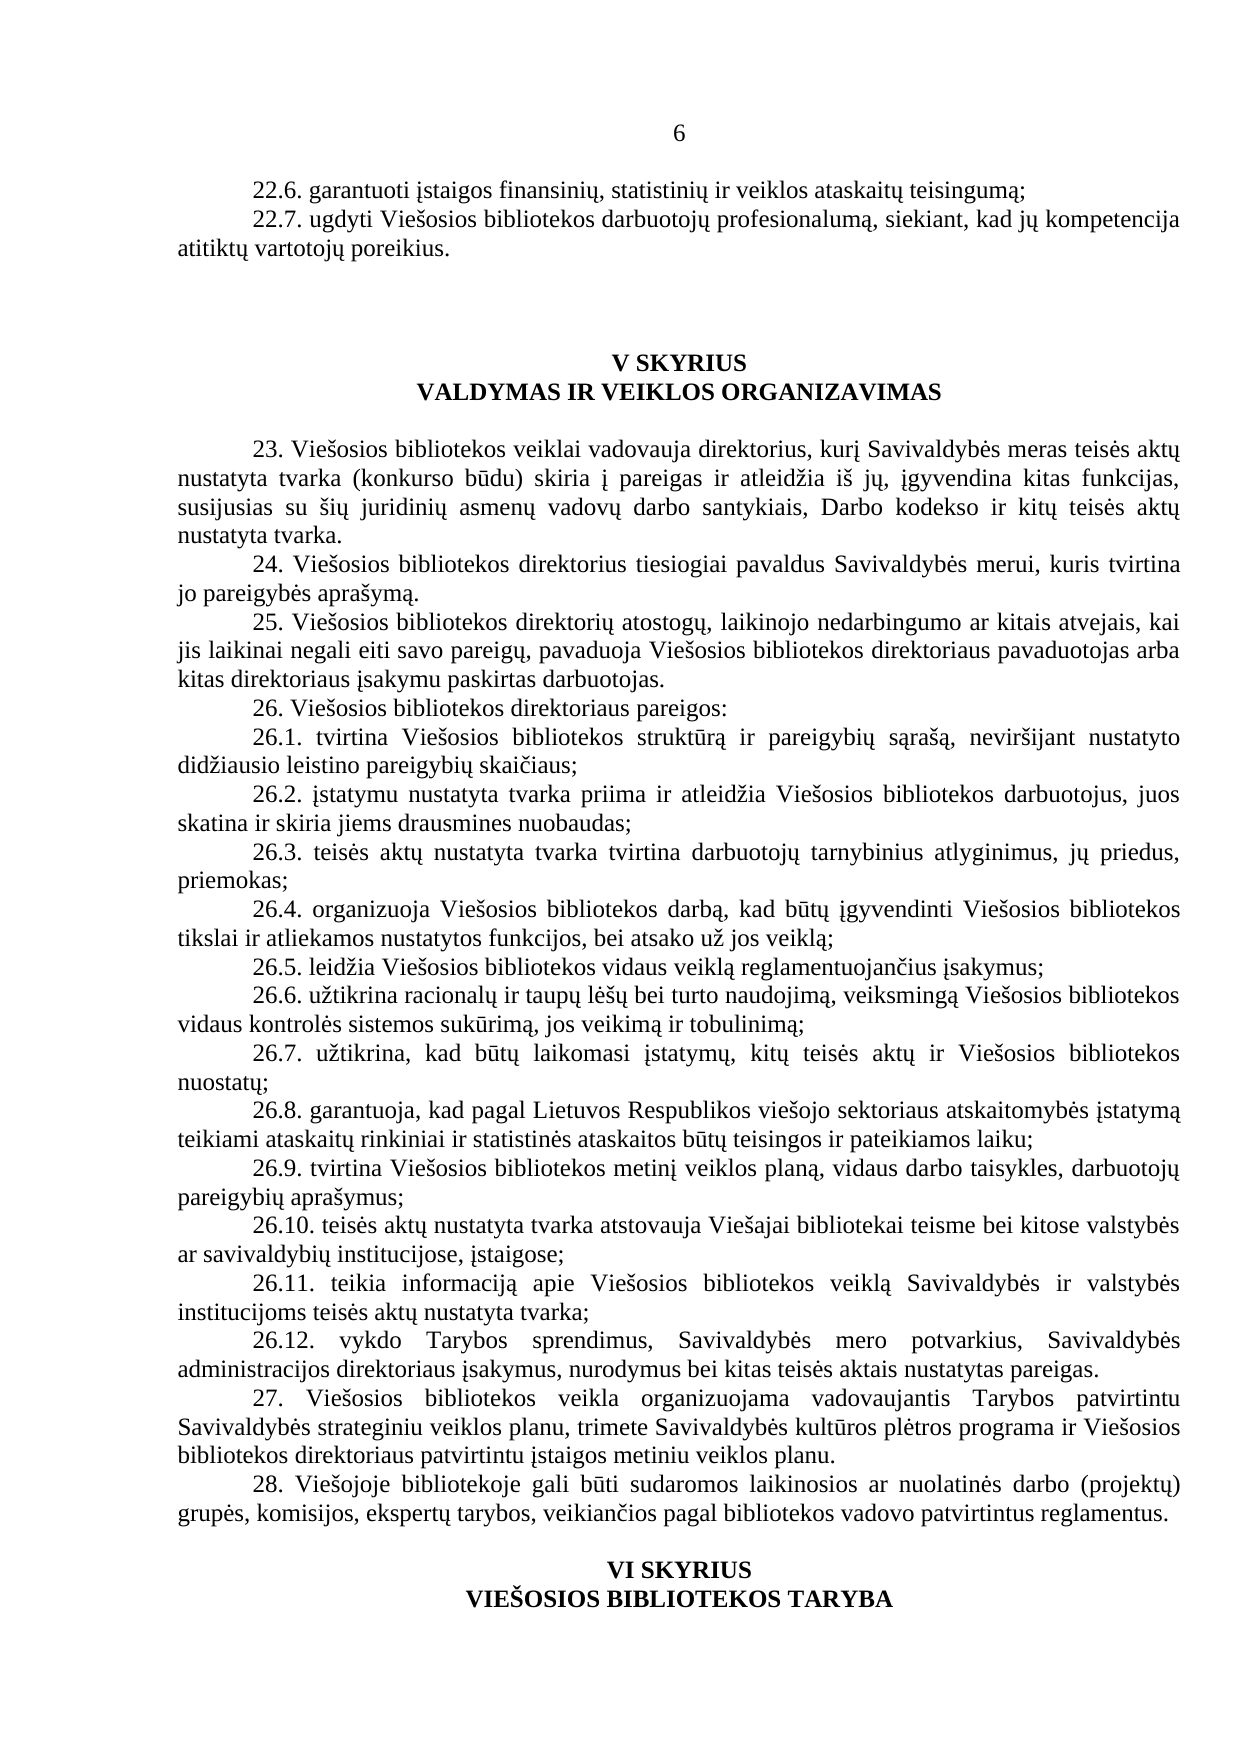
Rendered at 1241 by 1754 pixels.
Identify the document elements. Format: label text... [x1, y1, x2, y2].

text 26.2. įstatymu nustatyta tvarka priima ir atleidžia Viešosios bibliotekos darbuotojus, juos skatina ir skiria jiems drausmines nuobaudas; [177, 779, 1181, 837]
text 26.6. užtikrina racionalų ir taupų lėšų bei turto naudojimą, veiksmingą Viešosios bibliotekos vidaus kontrolės sistemos sukūrimą, jos veikimą ir tobulinimą; [177, 981, 1181, 1038]
text 26. Viešosios bibliotekos direktoriaus pareigos: [177, 693, 1181, 722]
text 26.4. organizuoja Viešosios bibliotekos darbą, kad būtų įgyvendinti Viešosios bibliotekos tikslai ir atliekamos nustatytos funkcijos, bei atsako už jos veiklą; [177, 894, 1181, 952]
text 24. Viešosios bibliotekos direktorius tiesiogiai pavaldus Savivaldybės merui, kuris tvirtina jo pareigybės aprašymą. [177, 549, 1181, 607]
text 22.6. garantuoti įstaigos finansinių, statistinių ir veiklos ataskaitų teisingumą; [177, 176, 1181, 204]
text 26.5. leidžia Viešosios bibliotekos vidaus veiklą reglamentuojančius įsakymus; [177, 952, 1181, 981]
text VALDYMAS IR VEIKLOS ORGANIZAVIMAS [177, 377, 1181, 406]
text 26.10. teisės aktų nustatyta tvarka atstovauja Viešajai bibliotekai teisme bei kitose valstybės ar savivaldybių institucijose, įstaigose; [177, 1211, 1181, 1268]
text 26.9. tvirtina Viešosios bibliotekos metinį veiklos planą, vidaus darbo taisykles, darbuotojų pareigybių aprašymus; [177, 1153, 1181, 1211]
text V SKYRIUS [177, 348, 1181, 377]
text VIEŠOSIOS BIBLIOTEKOS TARYBA [177, 1584, 1181, 1613]
text 26.12. vykdo Tarybos sprendimus, Savivaldybės mero potvarkius, Savivaldybės administracijos direktoriaus įsakymus, nurodymus bei kitas teisės aktais nustatytas pareigas. [177, 1326, 1181, 1383]
text 26.11. teikia informaciją apie Viešosios bibliotekos veiklą Savivaldybės ir valstybės institucijoms teisės aktų nustatyta tvarka; [177, 1268, 1181, 1326]
text 25. Viešosios bibliotekos direktorių atostogų, laikinojo nedarbingumo ar kitais atvejais, kai jis laikinai negali eiti savo pareigų, pavaduoja Viešosios bibliotekos direktoriaus pavaduotojas arba kitas direktoriaus įsakymu paskirtas darbuotojas. [177, 607, 1181, 693]
text VI SKYRIUS [177, 1556, 1181, 1584]
text 26.8. garantuoja, kad pagal Lietuvos Respublikos viešojo sektoriaus atskaitomybės įstatymą teikiami ataskaitų rinkiniai ir statistinės ataskaitos būtų teisingos ir pateikiamos laiku; [177, 1096, 1181, 1153]
text 26.7. užtikrina, kad būtų laikomasi įstatymų, kitų teisės aktų ir Viešosios bibliotekos nuostatų; [177, 1038, 1181, 1096]
text 26.1. tvirtina Viešosios bibliotekos struktūrą ir pareigybių sąrašą, neviršijant nustatyto didžiausio leistino pareigybių skaičiaus; [177, 722, 1181, 779]
text 28. Viešojoje bibliotekoje gali būti sudaromos laikinosios ar nuolatinės darbo (projektų) grupės, komisijos, ekspertų tarybos, veikiančios pagal bibliotekos vadovo patvirtintus reglamentus. [177, 1469, 1181, 1527]
text 27. Viešosios bibliotekos veikla organizuojama vadovaujantis Tarybos patvirtintu Savivaldybės strateginiu veiklos planu, trimete Savivaldybės kultūros plėtros programa ir Viešosios bibliotekos direktoriaus patvirtintu įstaigos metiniu veiklos planu. [177, 1383, 1181, 1469]
text 22.7. ugdyti Viešosios bibliotekos darbuotojų profesionalumą, siekiant, kad jų kompetencija atitiktų vartotojų poreikius. [177, 204, 1181, 262]
text 23. Viešosios bibliotekos veiklai vadovauja direktorius, kurį Savivaldybės meras teisės aktų nustatyta tvarka (konkurso būdu) skiria į pareigas ir atleidžia iš jų, įgyvendina kitas funkcijas, susijusias su šių juridinių asmenų vadovų darbo santykiais, Darbo kodekso ir kitų teisės aktų nustatyta tvarka. [177, 434, 1181, 549]
text 26.3. teisės aktų nustatyta tvarka tvirtina darbuotojų tarnybinius atlyginimus, jų priedus, priemokas; [177, 837, 1181, 894]
